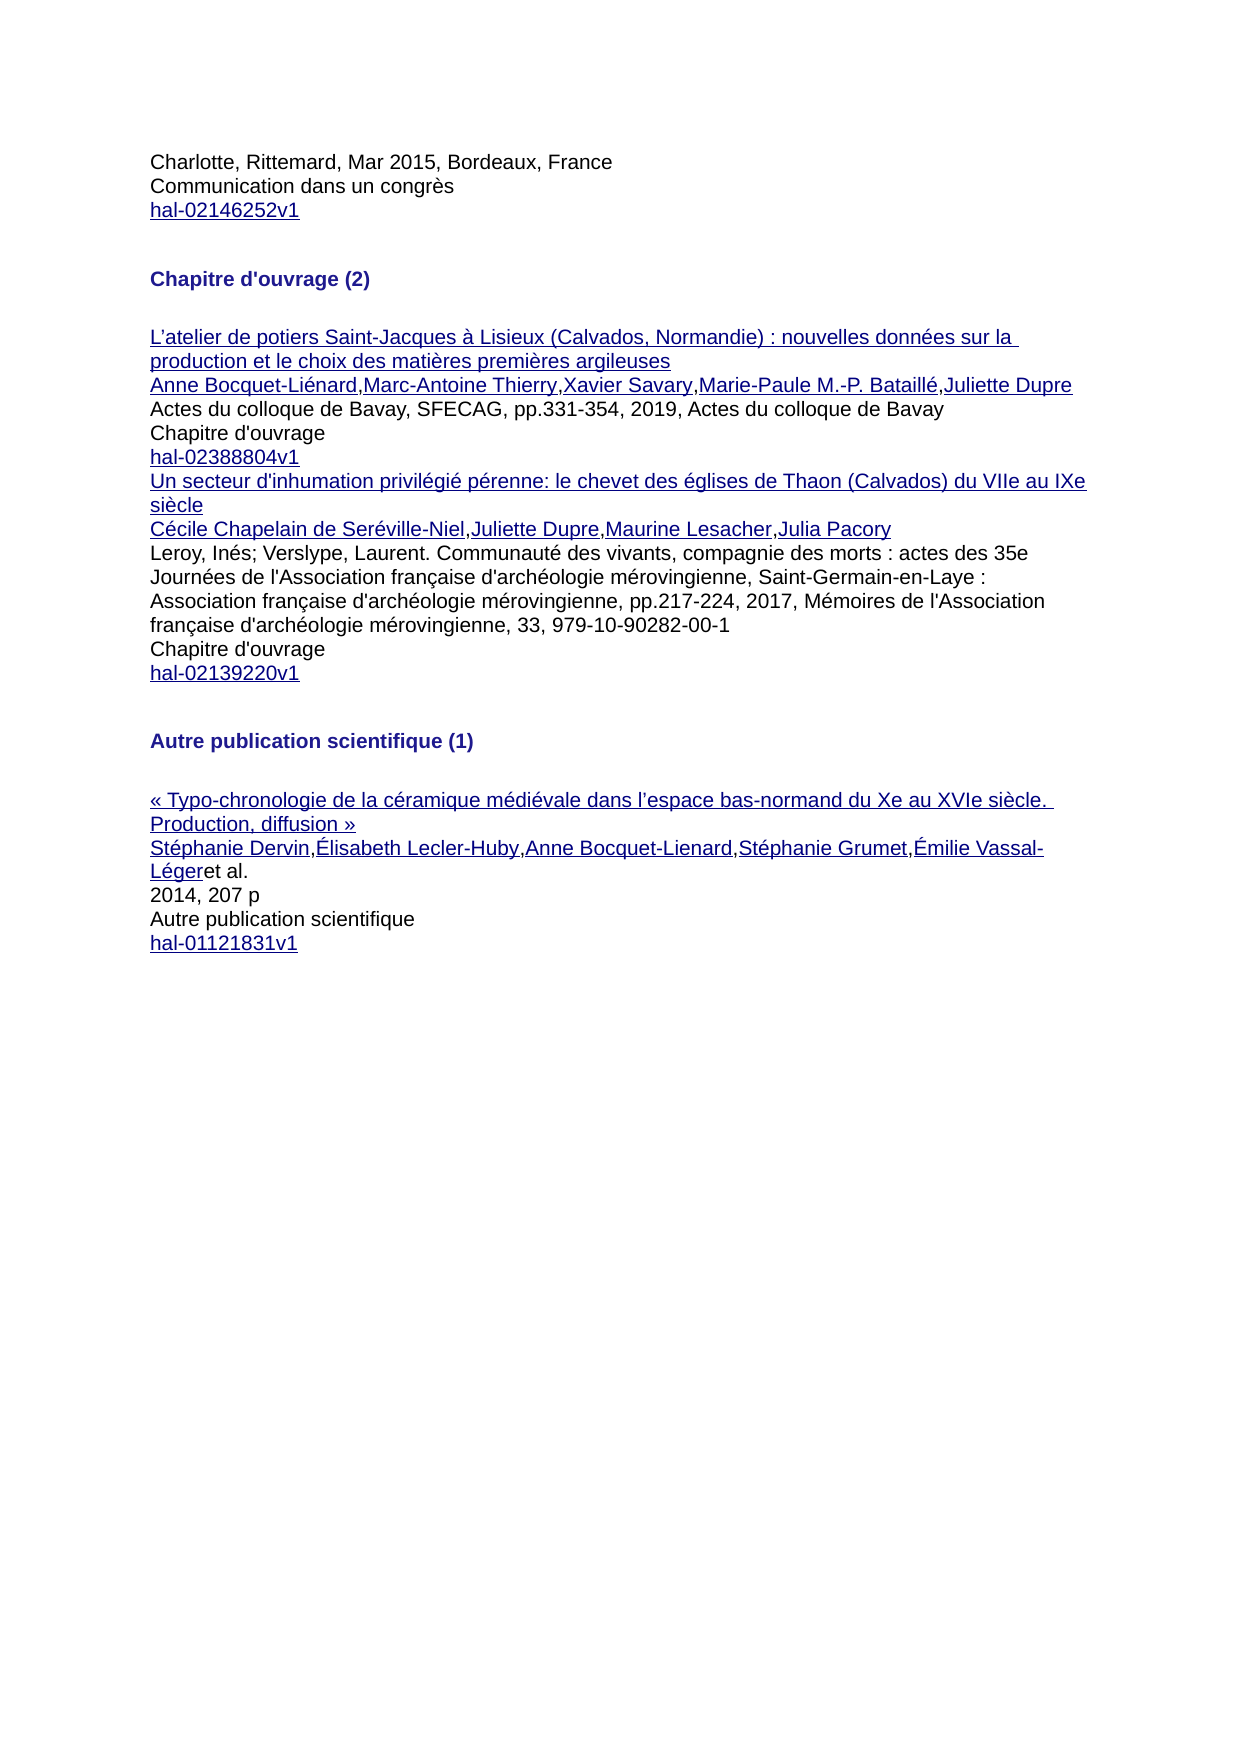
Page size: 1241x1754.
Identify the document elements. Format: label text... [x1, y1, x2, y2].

table_header « Typo-chronologie de la céramique médiévale dans l’espace bas-normand du Xe au XVIe siècle. Production, diffusion » Stéphanie Dervin,Élisabeth Lecler-Huby,Anne Bocquet-Lienard,Stéphanie Grumet,Émilie Vassal-Légeret al. 2014, 207 p Autre publication scientifique hal-01121831v1 [150, 788, 1090, 955]
table_cell Charlotte, Rittemard, Mar 2015, Bordeaux, France Communication dans un congrès hal-02146252v1 [150, 150, 1090, 222]
table_cell Un secteur d'inhumation privilégié pérenne: le chevet des églises de Thaon (Calvados) du VIIe au IXe siècle Cécile Chapelain de Seréville-Niel,Juliette Dupre,Maurine Lesacher,Julia Pacory Leroy, Inés; Verslype, Laurent. Communauté des vivants, compagnie des morts : actes des 35e Journées de l'Association française d'archéologie mérovingienne, Saint-Germain-en-Laye : Association française d'archéologie mérovingienne, pp.217-224, 2017, Mémoires de l'Association française d'archéologie mérovingienne, 33, 979-10-90282-00-1 Chapitre d'ouvrage hal-02139220v1 [150, 469, 1090, 684]
table_header L’atelier de potiers Saint-Jacques à Lisieux (Calvados, Normandie) : nouvelles données sur la production et le choix des matières premières argileuses Anne Bocquet-Liénard,Marc-Antoine Thierry,Xavier Savary,Marie-Paule M.-P. Bataillé,Juliette Dupre Actes du colloque de Bavay, SFECAG, pp.331-354, 2019, Actes du colloque de Bavay Chapitre d'ouvrage hal-02388804v1 [150, 325, 1090, 469]
subtitle Autre publication scientifique (1) [150, 729, 1090, 753]
subtitle Chapitre d'ouvrage (2) [150, 267, 1090, 291]
